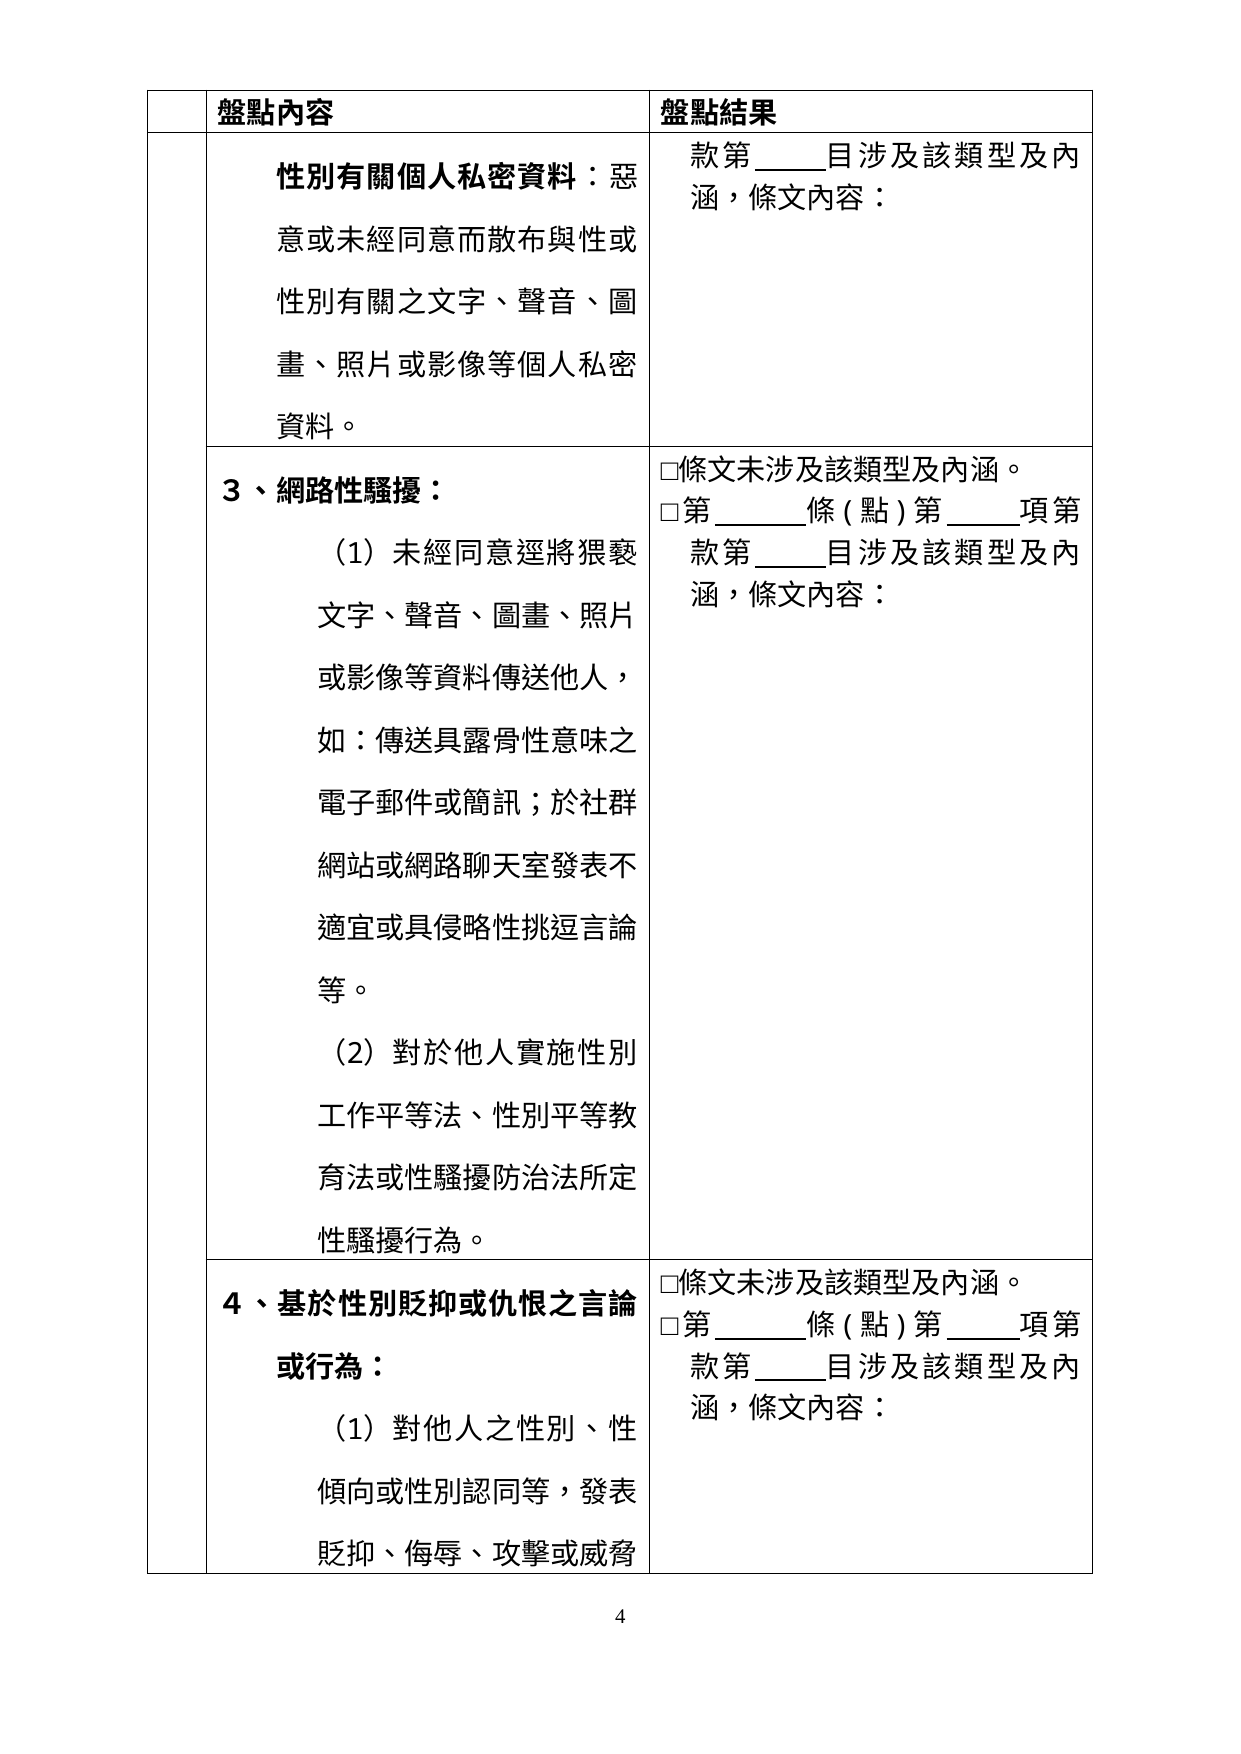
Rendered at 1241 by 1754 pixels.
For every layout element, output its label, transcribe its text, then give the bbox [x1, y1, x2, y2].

table_cell □條文未涉及該類型及內涵。 □第 條(點)第 項第 款第 目涉及該類型及內涵，條文內容： [650, 1260, 1092, 1573]
table_cell ４、基於性別貶抑或仇恨之言論或行為： 對他人之性別、性傾向或性別認同等，發表貶抑、侮辱、攻擊或威脅等仇恨言論。 基於性別，對於他人之行為或遭遇，進行貶抑或訕笑，如：穿著性感、婚前性行為或遭受性騷擾等。 鼓吹性別暴力。 [207, 1260, 649, 1573]
table_cell 款第 目涉及該類型及內涵，條文內容： [650, 133, 1092, 446]
table_header 盤點內容 [207, 91, 649, 132]
table_cell ３、網路性騷擾： 未經同意逕將猥褻文字、聲音、圖畫、照片或影像等資料傳送他人，如：傳送具露骨性意味之電子郵件或簡訊；於社群網站或網路聊天室發表不適宜或具侵略性挑逗言論等。 對於他人實施性別工作平等法、性別平等教育法或性騷擾防治法所定性騷擾行為。 [207, 447, 649, 1259]
table_cell □條文未涉及該類型及內涵。 □第 條(點)第 項第 款第 目涉及該類型及內涵，條文內容： [650, 447, 1092, 1259]
table_cell 性別有關個人私密資料：惡意或未經同意而散布與性或性別有關之文字、聲音、圖畫、照片或影像等個人私密資料。 [207, 133, 649, 446]
table_cell [148, 133, 206, 1573]
table_header [148, 91, 206, 132]
table_header 盤點結果 [650, 91, 1092, 132]
